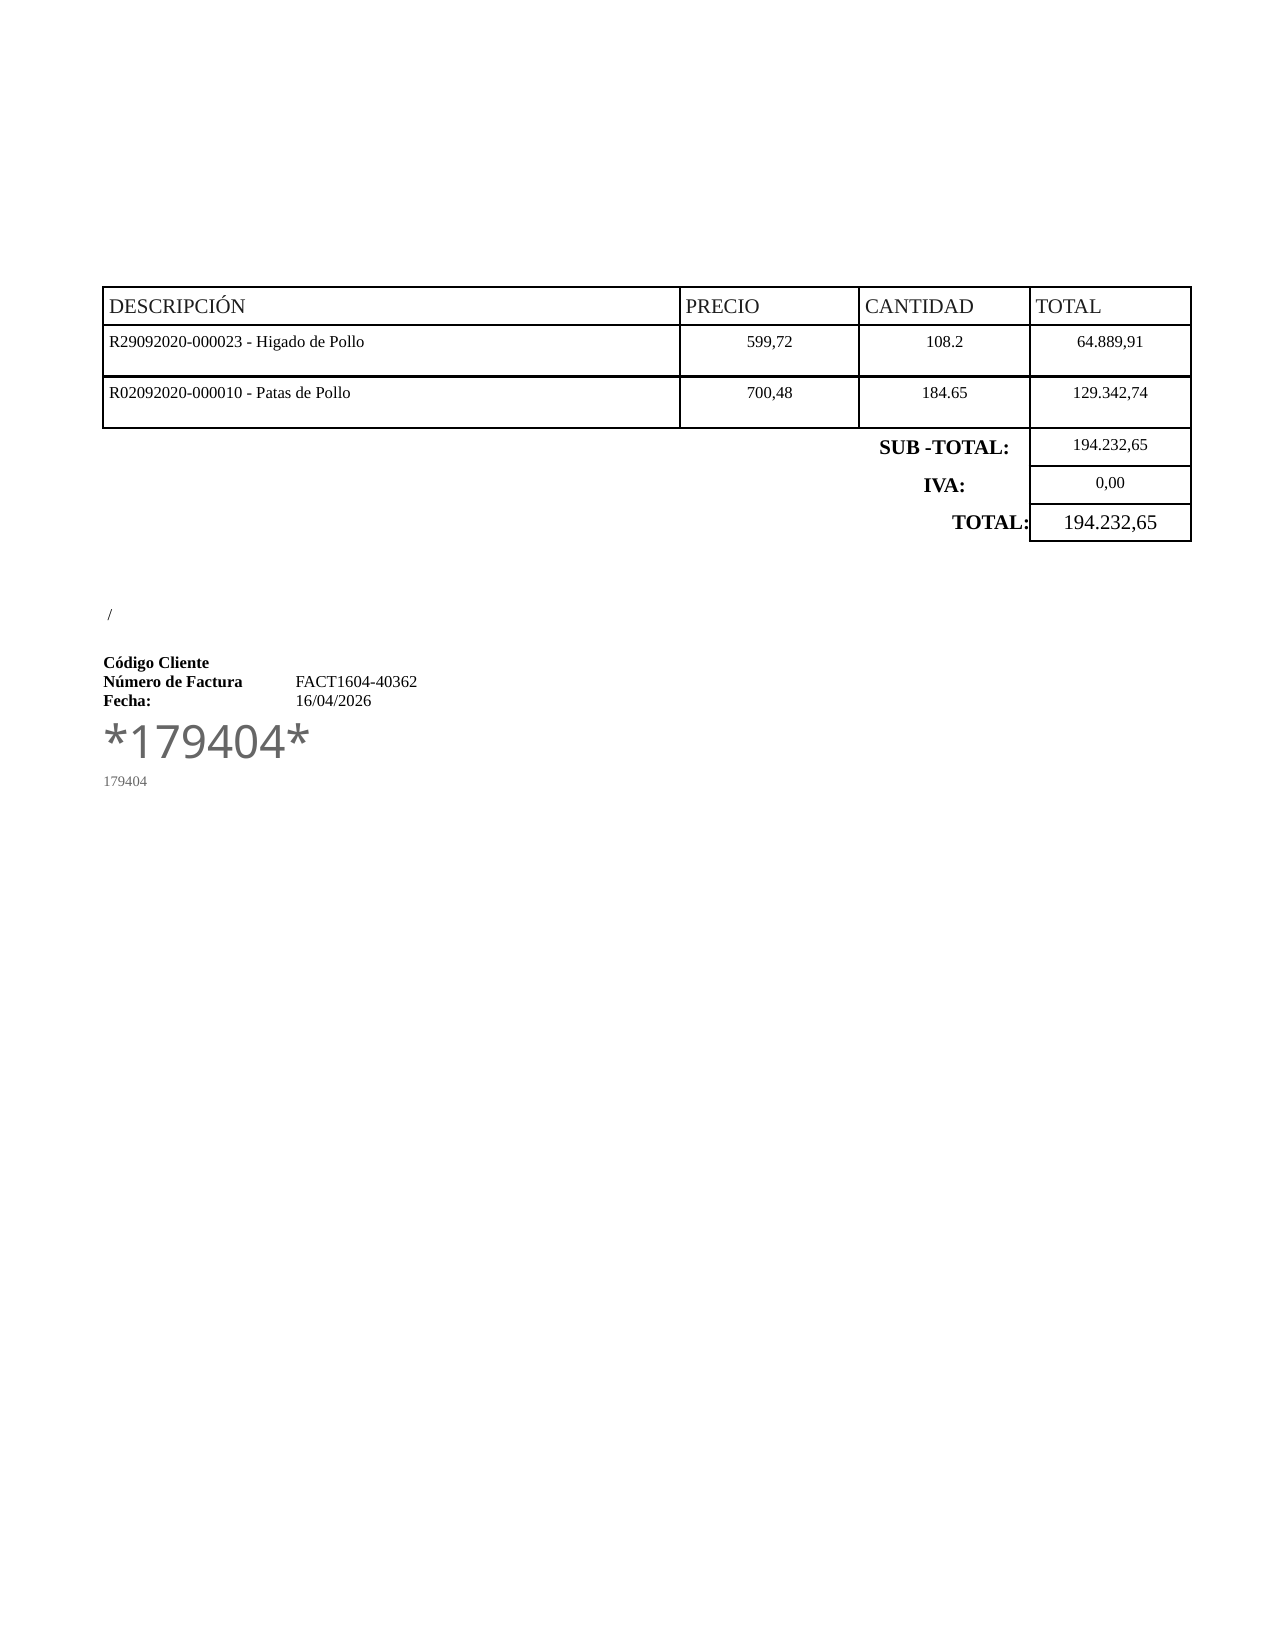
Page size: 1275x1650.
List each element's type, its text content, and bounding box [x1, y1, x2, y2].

table_cell Número de Factura [103, 672, 295, 691]
table_cell 194.232,65 [1031, 505, 1190, 540]
table_cell FACT1604-40362 [295, 672, 517, 691]
table_header [103, 542, 858, 566]
text 179404 [103, 772, 1137, 789]
table_cell 184.65 [860, 378, 1029, 427]
table_cell [103, 585, 858, 604]
table_cell IVA: [859, 465, 1029, 502]
table_cell 16/04/2026 [295, 691, 517, 710]
table_cell R02092020-000010 - Patas de Pollo [104, 378, 679, 427]
table_cell [103, 566, 858, 585]
table_cell 599,72 [681, 326, 858, 375]
table_cell 108.2 [860, 326, 1029, 375]
table_cell 129.342,74 [1031, 378, 1190, 427]
table_header PRECIO [681, 288, 858, 323]
table_cell R29092020-000023 - Higado de Pollo [104, 326, 679, 375]
table_header [295, 653, 517, 672]
table_cell [103, 429, 859, 540]
table_cell 64.889,91 [1031, 326, 1190, 375]
table_cell TOTAL: [859, 503, 1029, 540]
table_cell Fecha: [103, 691, 295, 710]
table_cell 700,48 [681, 378, 858, 427]
table_cell 194.232,65 [1031, 429, 1190, 465]
table_header CANTIDAD [860, 288, 1029, 323]
table_cell 0,00 [1031, 467, 1190, 502]
table_header TOTAL [1031, 288, 1190, 323]
table_header DESCRIPCIÓN [104, 288, 679, 323]
table_header Código Cliente [103, 653, 295, 672]
table_cell SUB -TOTAL: [859, 429, 1029, 465]
text *179404* [103, 710, 1137, 772]
table_cell / [103, 605, 858, 624]
